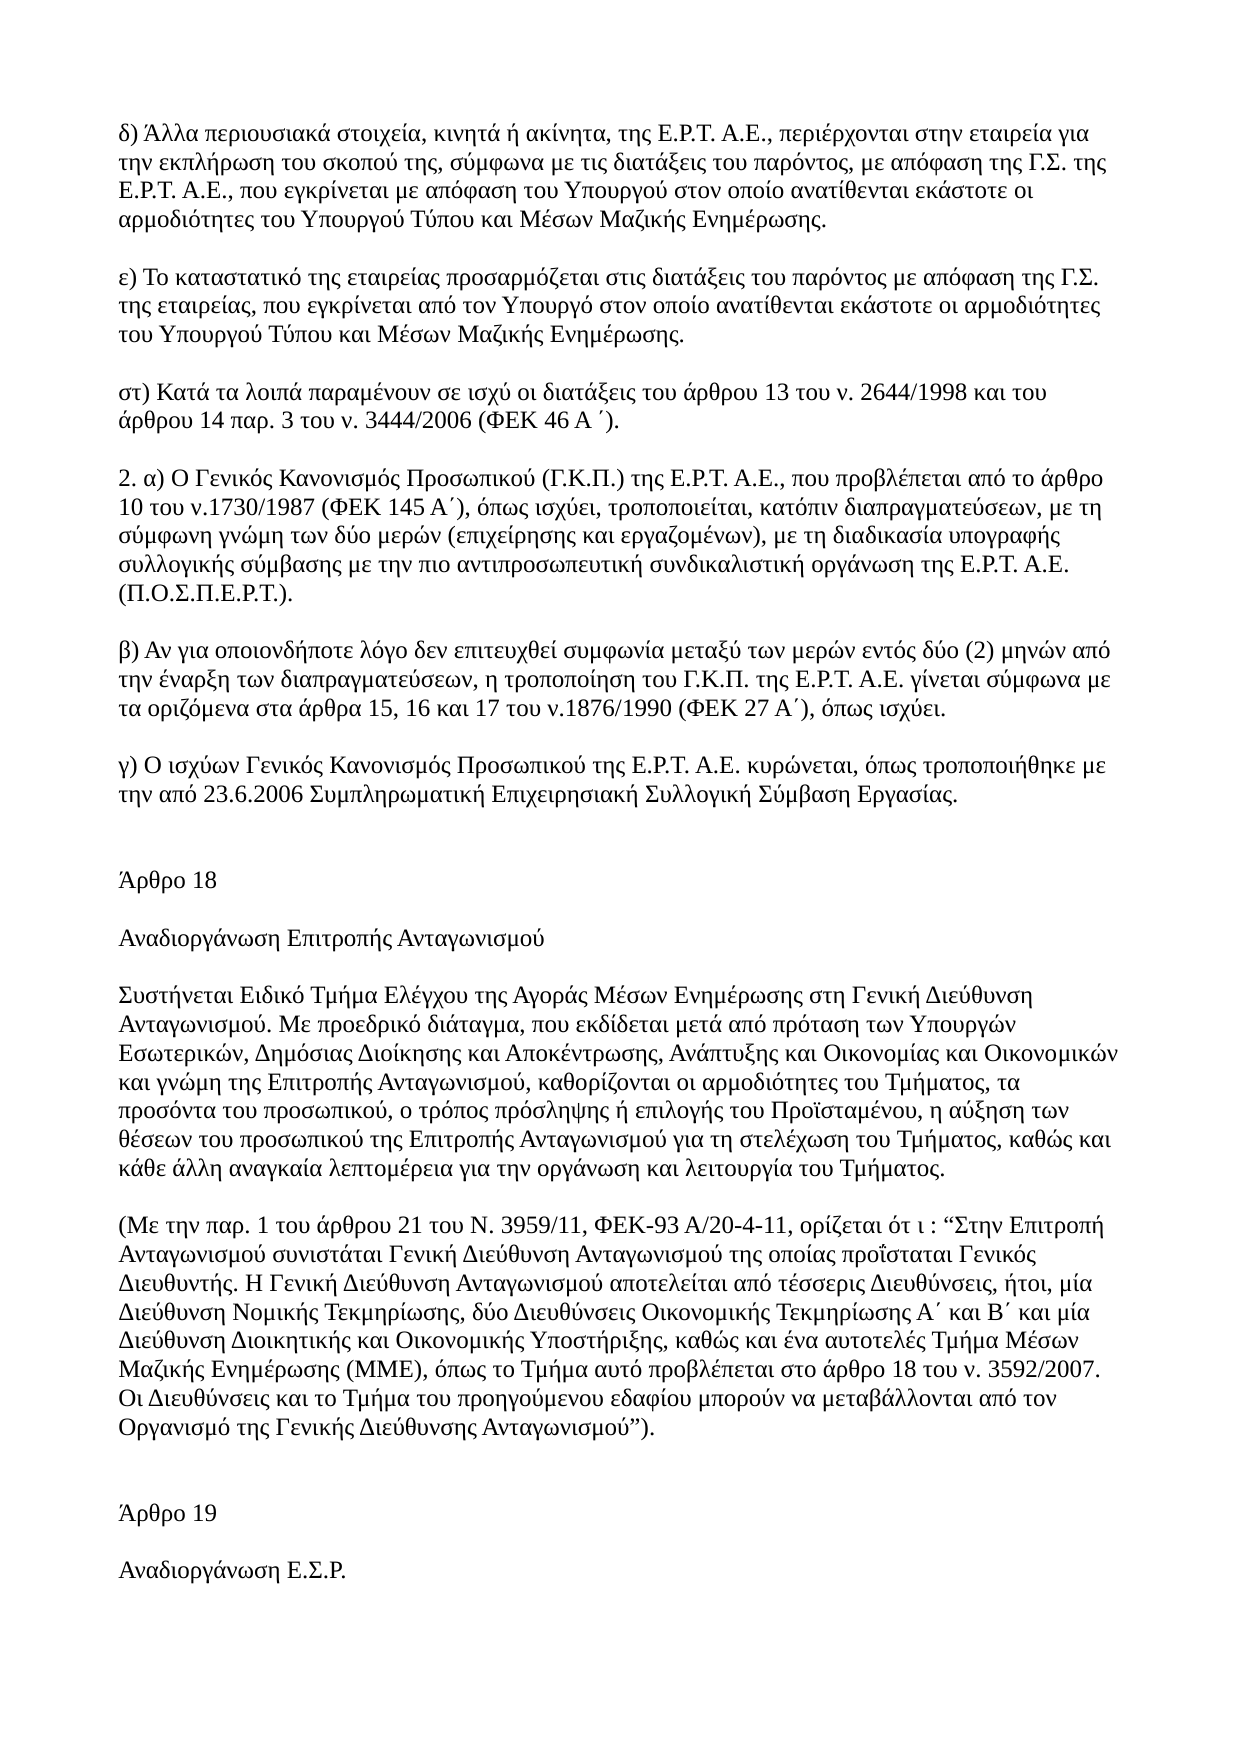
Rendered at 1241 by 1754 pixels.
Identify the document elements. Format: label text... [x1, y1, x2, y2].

text Αναδιοργάνωση Επιτροπής Ανταγωνισμού [118, 923, 1122, 952]
text Άρθρο 19 [118, 1498, 1122, 1527]
text γ) Ο ισχύων Γενικός Κανονισμός Προσωπικού της Ε.Ρ.Τ. Α.Ε. κυρώνεται, όπως τροποποιήθηκε με την από 23.6.2006 Συμπληρωματική Επιχειρησιακή Συλλογική Σύμβαση Εργασίας. [118, 751, 1122, 808]
text Συστήνεται Ειδικό Τμήμα Ελέγχου της Αγοράς Μέσων Ενημέρωσης στη Γενική Διεύθυνση Ανταγωνισμού. Με προεδρικό διάταγμα, που εκδίδεται μετά από πρόταση των Υπουργών Εσωτερικών, Δημόσιας Διοίκησης και Αποκέντρωσης, Ανάπτυξης και Οικονομίας και Οικονο­μικών και γνώμη της Επιτροπής Ανταγωνισμού, καθο­ρίζονται οι αρμοδιότητες του Τμήματος, τα προσόντα του προσωπικού, ο τρόπος πρόσληψης ή επιλογής του Προϊσταμένου, η αύξηση των θέσεων του προσωπικού της Επιτροπής Ανταγωνισμού για τη στελέχωση του Τμήματος, καθώς και κάθε άλλη αναγκαία λεπτομέρεια για την οργάνωση και λειτουργία του Τμήματος. [118, 981, 1122, 1182]
text δ) Άλλα περιουσιακά στοιχεία, κινητά ή ακίνητα, της Ε.Ρ.Τ. Α.Ε., περιέρχονται στην εταιρεία για την εκπλή­ρωση του σκοπού της, σύμφωνα με τις διατάξεις του παρόντος, με απόφαση της Γ.Σ. της Ε.Ρ.Τ. Α.Ε., που εγκρί­νεται με απόφαση του Υπουργού στον οποίο ανατίθε­νται εκάστοτε οι αρμοδιότητες του Υπουργού Τύπου και Μέσων Μαζικής Ενημέρωσης. [118, 118, 1122, 233]
text στ) Κατά τα λοιπά παραμένουν σε ισχύ οι διατάξεις του άρθρου 13 του ν. 2644/1998 και του άρθρου 14 παρ. 3 του ν. 3444/2006 (ΦΕΚ 46 Α ΄). [118, 377, 1122, 434]
text (Με την παρ. 1 του άρθρου 21 του Ν. 3959/11, ΦΕΚ-93 Α/20-4-11, ορίζεται ότ ι : “Στην Επιτροπή Ανταγωνισμού συνιστάται Γενική Διεύθυνση Ανταγωνισμού της οποίας προΐσταται Γενικός Διευθυντής. Η Γενική Διεύθυνση Ανταγωνισμού αποτελείται από τέσσερις Διευθύνσεις, ήτοι, μία Διεύθυνση Νομικής Τεκμηρίωσης, δύο Διευθύνσεις Οικονομικής Τεκμηρίωσης Α΄ και Β΄ και μία Διεύθυνση Διοικητικής και Οικονομικής Υποστήριξης, καθώς και ένα αυτοτελές Τμήμα Μέσων Μαζικής Ενημέρωσης (ΜΜΕ), όπως το Τμήμα αυτό προβλέπεται στο άρθρο 18 του ν. 3592/2007. Οι Διευθύνσεις και το Τμήμα του προηγούμενου εδαφίου μπορούν να μεταβάλλονται από τον Οργανισμό της Γενικής Διεύθυνσης Ανταγωνισμού”). [118, 1211, 1122, 1441]
text ε) Το καταστατικό της εταιρείας προσαρμόζεται στις διατάξεις του παρόντος με απόφαση της Γ.Σ. της εται­ρείας, που εγκρίνεται από τον Υπουργό στον οποίο ανατίθενται εκάστοτε οι αρμοδιότητες του Υπουργού Τύπου και Μέσων Μαζικής Ενημέρωσης. [118, 262, 1122, 348]
text 2. α) Ο Γενικός Κανονισμός Προσωπικού (Γ.Κ.Π.) της Ε.Ρ.Τ. Α.Ε., που προβλέπεται από το άρθρο 10 του ν.1730/1987 (ΦΕΚ 145 Α΄), όπως ισχύει, τροποποιείται, κατόπιν διαπραγματεύσεων, με τη σύμφωνη γνώμη των δύο μερών (επιχείρησης και εργαζομένων), με τη δια­δικασία υπογραφής συλλογικής σύμβασης με την πιο αντιπροσωπευτική συνδικαλιστική οργάνωση της Ε.Ρ.Τ. Α.Ε. (Π.Ο.Σ.Π.Ε.Ρ.Τ.). [118, 463, 1122, 607]
text Αναδιοργάνωση Ε.Σ.Ρ. [118, 1556, 1122, 1584]
text β) Αν για οποιονδήποτε λόγο δεν επιτευχθεί συμφωνία μεταξύ των μερών εντός δύο (2) μηνών από την έναρξη των διαπραγματεύσεων, η τροποποίηση του Γ.Κ.Π. της Ε.Ρ.Τ. Α.Ε. γίνεται σύμφωνα με τα οριζόμενα στα άρθρα 15, 16 και 17 του ν.1876/1990 (ΦΕΚ 27 Α΄), όπως ισχύει. [118, 636, 1122, 722]
text Άρθρο 18 [118, 866, 1122, 894]
